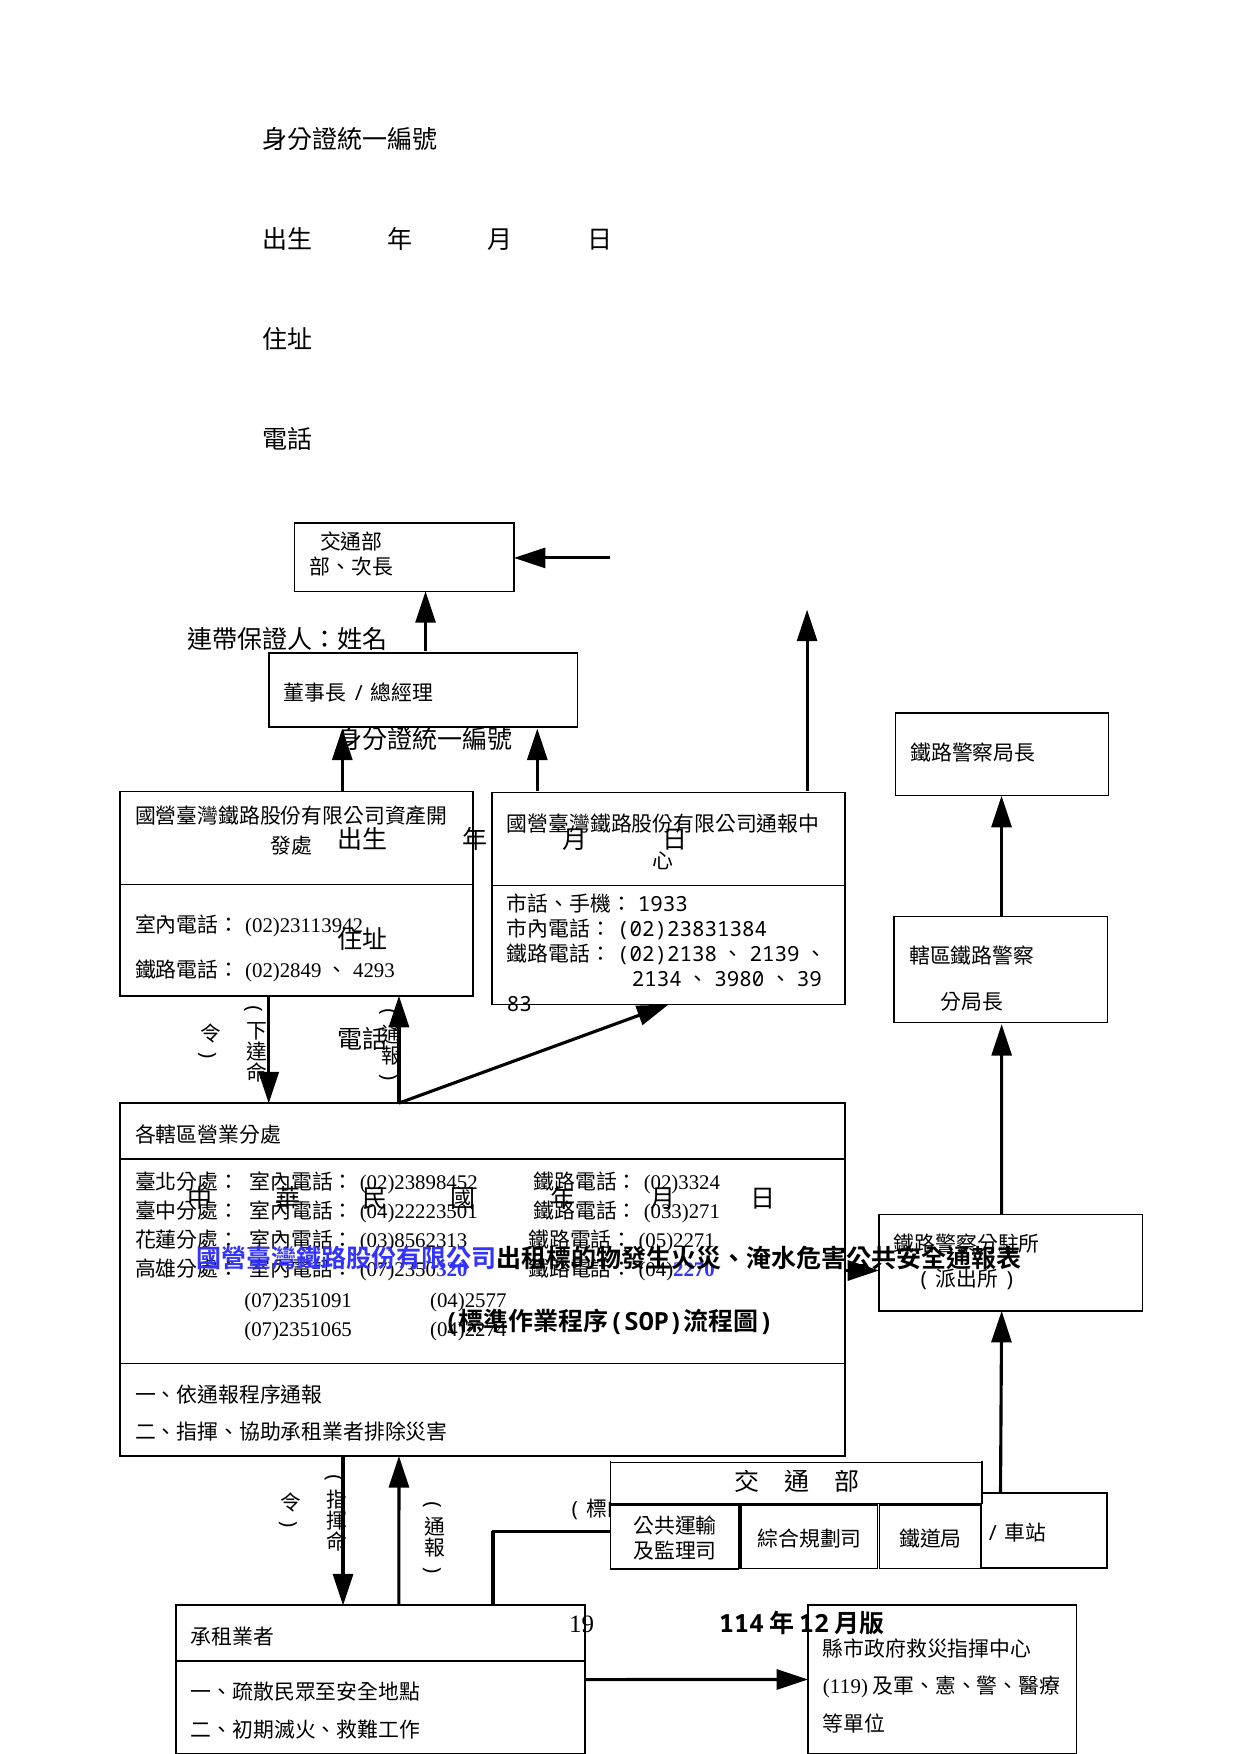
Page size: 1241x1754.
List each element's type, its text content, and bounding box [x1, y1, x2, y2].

text 電話 [528, 996, 844, 1004]
text 電話 [895, 996, 1053, 1022]
text 出生 年 月 日 [1002, 796, 1053, 859]
text 住址 [474, 896, 491, 959]
text 中 華 民 國 年 月 日 [459, 1177, 563, 1215]
text 中 華 民 國 年 月 日 [375, 1177, 454, 1215]
text 住址 [493, 896, 844, 959]
text 電話 [400, 996, 638, 1059]
text 國營臺灣鐵路股份有限公司出租標的物發生火災、淹水危害公共安全通報表 [121, 1215, 844, 1277]
text (標準作業程序(SOP)流程圖) [1003, 1312, 1132, 1340]
text 身分證統一編號 [809, 696, 1053, 759]
text (標準作業程序(SOP)流程圖) [84, 1277, 119, 1340]
text 住址 [262, 296, 1053, 359]
text 出生 年 月 日 [262, 196, 1053, 259]
text 國營臺灣鐵路股份有限公司出租標的物發生火災、淹水危害公共安全通報表 [880, 1245, 966, 1277]
text 身分證統一編號 [538, 696, 806, 759]
text 國營臺灣鐵路股份有限公司出租標的物發生火災、淹水危害公共安全通報表 [880, 1215, 1132, 1277]
text 出生 年 月 日 [493, 796, 844, 859]
text 公共運輸及監理司 [626, 1513, 723, 1561]
text 交 通 部 [626, 1470, 966, 1495]
text 電話 [337, 997, 398, 1059]
text 身分證統一編號 [262, 96, 1053, 159]
text 住址 [1003, 896, 1053, 916]
text 中 華 民 國 年 月 日 [565, 1177, 655, 1215]
text 身分證統一編號 [350, 728, 537, 759]
text 鐵道局 [895, 1513, 965, 1555]
text 中 華 民 國 年 月 日 [846, 1177, 1000, 1215]
text 身分證統一編號 [896, 714, 1053, 759]
text 住址 [632, 948, 637, 956]
text 電話 [527, 996, 1053, 1059]
text (標準作業程序(SOP)流程圖) [880, 1277, 1132, 1310]
text [425, 596, 1053, 659]
text 國營臺灣鐵路股份有限公司出租標的物發生火災、淹水危害公共安全通報表 [362, 1247, 391, 1277]
text 國營臺灣鐵路股份有限公司出租標的物發生火災、淹水危害公共安全通報表 [846, 1215, 878, 1269]
text 中 華 民 國 年 月 日 [1004, 1177, 1092, 1214]
text 住址 [895, 917, 1053, 959]
text 住址 [977, 951, 985, 956]
text 住址 [533, 949, 541, 954]
text 電話 [514, 996, 528, 1004]
text 綜合規劃司 [757, 1513, 862, 1555]
text (標準作業程序(SOP)流程圖) [121, 1277, 844, 1340]
text 中 華 民 國 年 月 日 [201, 1177, 368, 1215]
text 住址 [633, 951, 639, 959]
text [270, 654, 577, 659]
text 國營臺灣鐵路股份有限公司出租標的物發生火災、淹水危害公共安全通報表 [84, 1215, 119, 1277]
text 住址 [337, 896, 472, 959]
text 連帶保證人：姓名 [187, 596, 424, 659]
text 電話 [493, 996, 510, 1004]
text 住址 [846, 896, 1000, 959]
text 出生 年 月 日 [474, 796, 491, 859]
text 身分證統一編號 [337, 696, 577, 726]
text (標準作業程序(SOP)流程圖) [846, 1277, 1001, 1340]
text 出生 年 月 日 [846, 796, 1001, 859]
text 電話 [262, 396, 1053, 459]
text 中 華 民 國 年 月 日 [653, 1177, 844, 1215]
text 出生 年 月 日 [337, 796, 472, 859]
